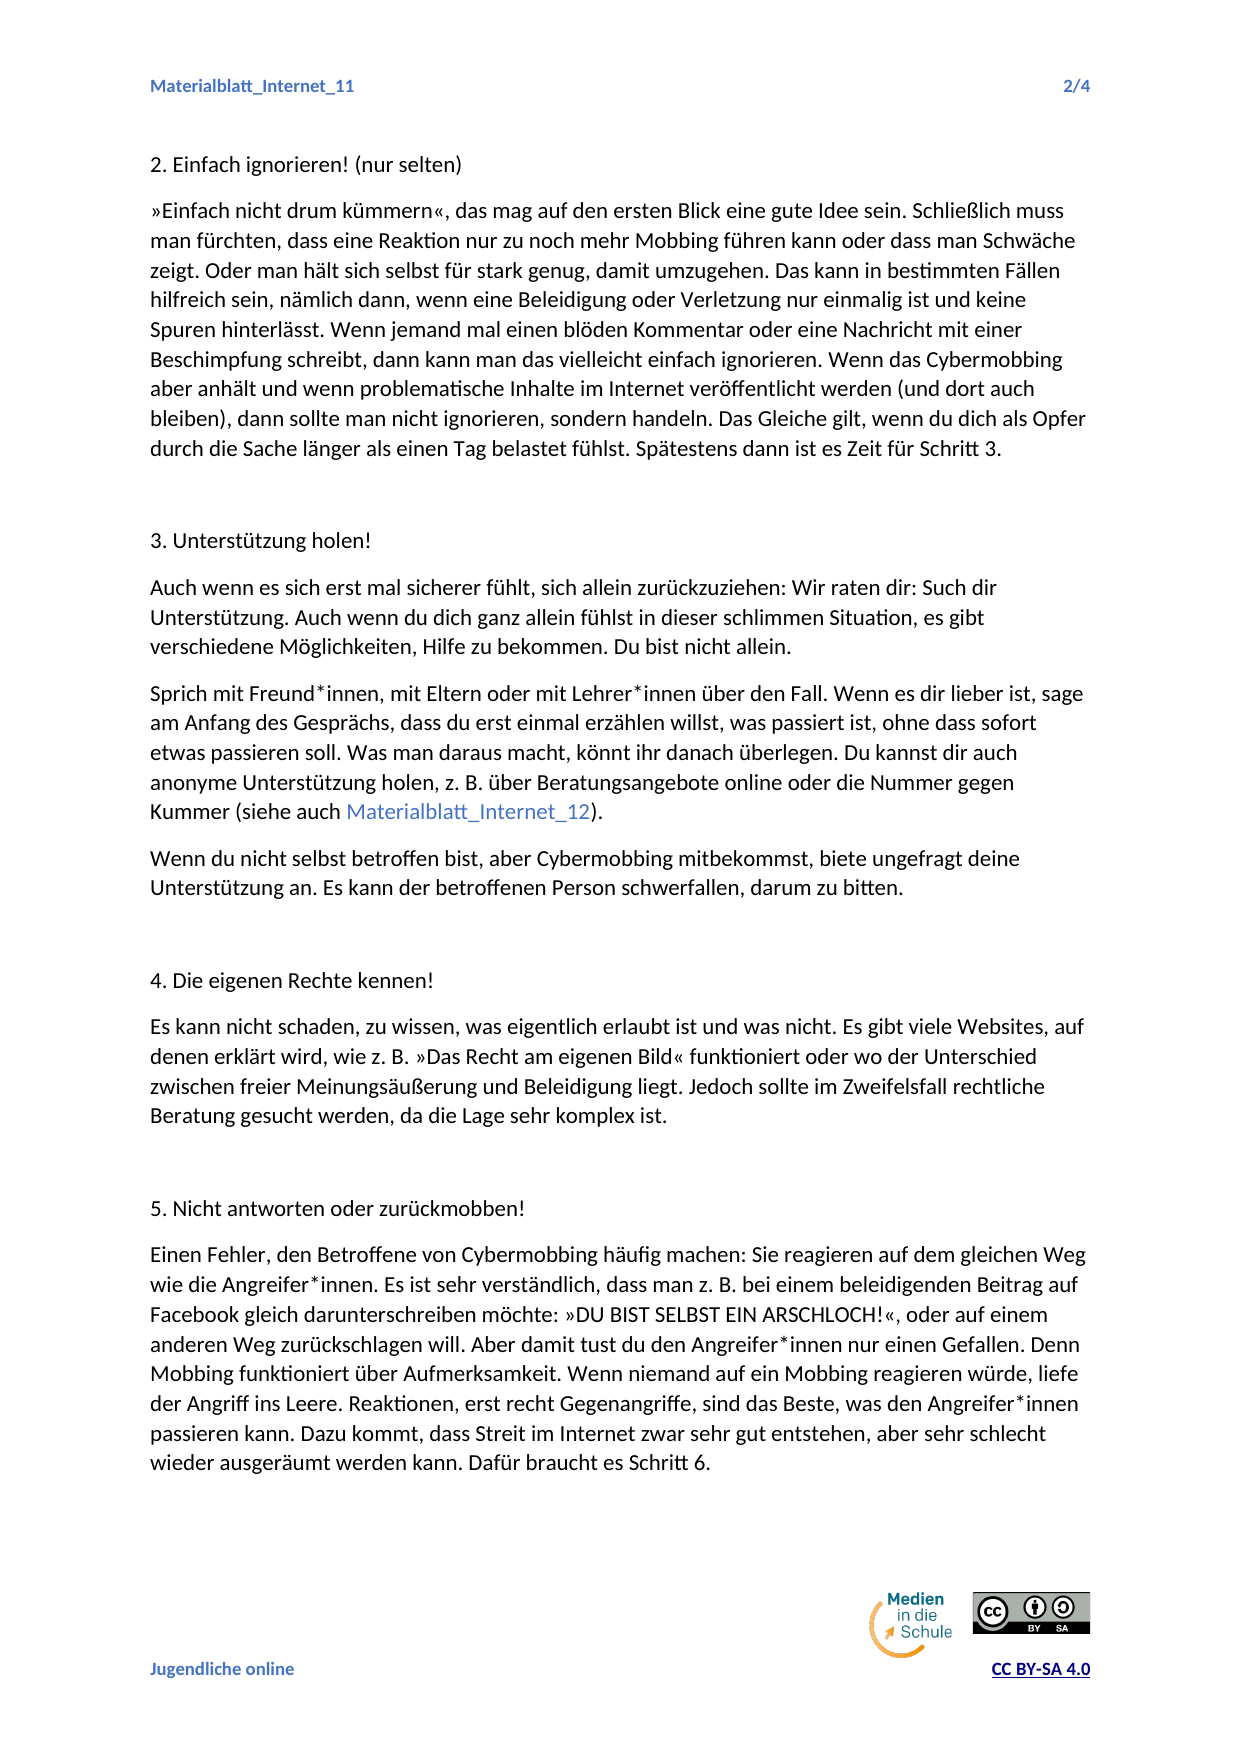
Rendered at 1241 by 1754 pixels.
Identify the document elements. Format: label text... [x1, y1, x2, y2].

text Wenn du nicht selbst betroffen bist, aber Cybermobbing mitbekommst, biete ungefragt deine Unterstützung an. Es kann der betroffenen Person schwerfallen, darum zu bitten. [150, 844, 1090, 901]
text 5. Nicht antworten oder zurückmobben! [150, 1194, 1090, 1222]
text 3. Unterstützung holen! [150, 527, 1090, 554]
text 2. Einfach ignorieren! (nur selten) [150, 150, 1090, 178]
text 4. Die eigenen Rechte kennen! [150, 966, 1090, 994]
text Einen Fehler, den Betroffene von Cybermobbing häufig machen: Sie reagieren auf dem gleichen Weg wie die Angreifer*innen. Es ist sehr verständlich, dass man z. B. bei einem beleidigenden Beitrag auf Facebook gleich darunterschreiben möchte: »DU BIST SELBST EIN ARSCHLOCH!«, oder auf einem anderen Weg zurückschlagen will. Aber damit tust du den Angreifer*innen nur einen Gefallen. Denn Mobbing funktioniert über Aufmerksamkeit. Wenn niemand auf ein Mobbing reagieren würde, liefe der Angriff ins Leere. Reaktionen, erst recht Gegenangriffe, sind das Beste, was den Angreifer*innen passieren kann. Dazu kommt, dass Streit im Internet zwar sehr gut entstehen, aber sehr schlecht wieder ausgeräumt werden kann. Dafür braucht es Schritt 6. [150, 1241, 1090, 1476]
text Es kann nicht schaden, zu wissen, was eigentlich erlaubt ist und was nicht. Es gibt viele Websites, auf denen erklärt wird, wie z. B. »Das Recht am eigenen Bild« funktioniert oder wo der Unterschied zwischen freier Meinungsäußerung und Beleidigung liegt. Jedoch sollte im Zweifelsfall rechtliche Beratung gesucht werden, da die Lage sehr komplex ist. [150, 1012, 1090, 1129]
text »Einfach nicht drum kümmern«, das mag auf den ersten Blick eine gute Idee sein. Schließlich muss man fürchten, dass eine Reaktion nur zu noch mehr Mobbing führen kann oder dass man Schwäche zeigt. Oder man hält sich selbst für stark genug, damit umzugehen. Das kann in bestimmten Fällen hilfreich sein, nämlich dann, wenn eine Beleidigung oder Verletzung nur einmalig ist und keine Spuren hinterlässt. Wenn jemand mal einen blöden Kommentar oder eine Nachricht mit einer Beschimpfung schreibt, dann kann man das vielleicht einfach ignorieren. Wenn das Cybermobbing aber anhält und wenn problematische Inhalte im Internet veröffentlicht werden (und dort auch bleiben), dann sollte man nicht ignorieren, sondern handeln. Das Gleiche gilt, wenn du dich als Opfer durch die Sache länger als einen Tag belastet fühlst. Spätestens dann ist es Zeit für Schritt 3. [150, 196, 1090, 462]
text Auch wenn es sich erst mal sicherer fühlt, sich allein zurückzuziehen: Wir raten dir: Such dir Unterstützung. Auch wenn du dich ganz allein fühlst in dieser schlimmen Situation, es gibt verschiedene Möglichkeiten, Hilfe zu bekommen. Du bist nicht allein. [150, 573, 1090, 660]
text Sprich mit Freund*innen, mit Eltern oder mit Lehrer*innen über den Fall. Wenn es dir lieber ist, sage am Anfang des Gesprächs, dass du erst einmal erzählen willst, was passiert ist, ohne dass sofort etwas passieren soll. Was man daraus macht, könnt ihr danach überlegen. Du kannst dir auch anonyme Unterstützung holen, z. B. über Beratungsangebote online oder die Nummer gegen Kummer (siehe auch Materialblatt_Internet_12). [150, 679, 1090, 825]
